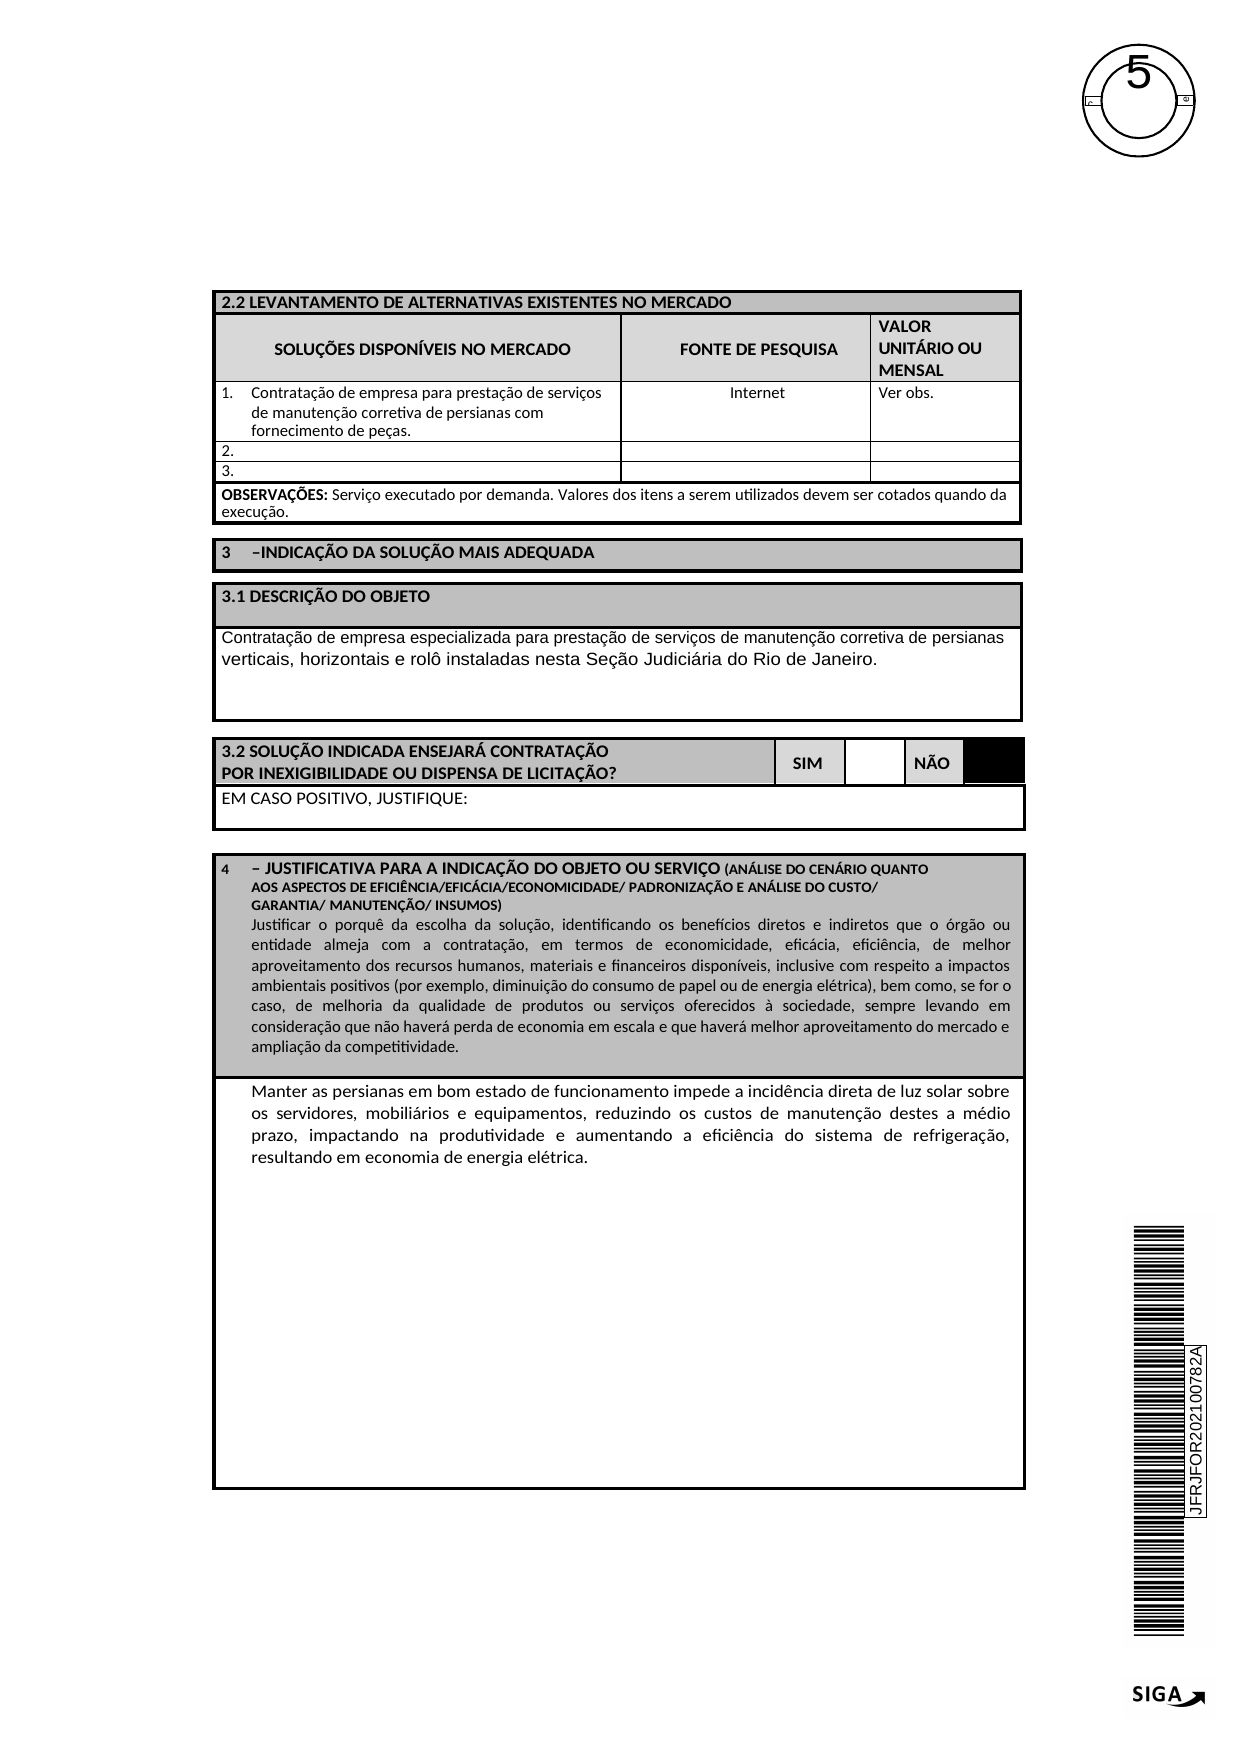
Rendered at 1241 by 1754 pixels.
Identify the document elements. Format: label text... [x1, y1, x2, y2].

table_header [965, 737, 1025, 783]
table_cell OBSERVAÇÕES: Serviço executado por demanda. Valores dos itens a serem utilizados devem ser cotados quando da execução. [216, 484, 1019, 521]
table_cell 3. [216, 462, 620, 481]
table_cell [871, 442, 1019, 461]
table_cell [622, 442, 870, 461]
table_header NÃO [906, 740, 963, 783]
table_cell Contratação de empresa especializada para prestação de serviços de manutenção corretiva de persianas verticais, horizontais e rolô instaladas nesta Seção Judiciária do Rio de Janeiro. [216, 629, 1020, 719]
table_cell Ver obs. [871, 382, 1019, 441]
picture [1133, 1686, 1205, 1707]
text ç [1088, 98, 1101, 105]
table_header 4 – JUSTIFICATIVA PARA A INDICAÇÃO DO OBJETO OU SERVIÇO (ANÁLISE DO CENÁRIO QUANTO AOS ASPECTOS DE EFICIÊNCIA/EFICÁCIA/ECONOMICIDADE/ PADRONIZAÇÃO E ANÁLISE DO CUSTO/ GARANTIA/ MANUTENÇÃO/ INSUMOS) Justificar o porquê da escolha da solução, identificando os benefícios diretos e indiretos que o órgão ou entidade almeja com a contratação, em termos de economicidade, eficácia, eficiência, de melhor aproveitamento dos recursos humanos, materiais e financeiros disponíveis, inclusive com respeito a impactos ambientais positivos (por exemplo, diminuição do consumo de papel ou de energia elétrica), bem como, se for o caso, de melhoria da qualidade de produtos ou serviços oferecidos à sociedade, sempre levando em consideração que não haverá perda de economia em escala e que haverá melhor aproveitamento do mercado e ampliação da competitividade. [216, 856, 1023, 1076]
table_cell 1. Contratação de empresa para prestação de serviços de manutenção corretiva de persianas com fornecimento de peças. [216, 382, 620, 441]
table_header 2.2 LEVANTAMENTO DE ALTERNATIVAS EXISTENTES NO MERCADO [216, 293, 1019, 312]
table_cell SOLUÇÕES DISPONÍVEIS NO MERCADO [216, 315, 620, 381]
table_header SIM [776, 740, 844, 783]
table_header [846, 740, 904, 783]
table_cell 2. [216, 442, 620, 461]
table_header 3 –INDICAÇÃO DA SOLUÇÃO MAIS ADEQUADA [216, 541, 1020, 569]
table_cell [871, 462, 1019, 481]
table_header 3.2 SOLUÇÃO INDICADA ENSEJARÁ CONTRATAÇÃO POR INEXIGIBILIDADE OU DISPENSA DE LICITAÇÃO? [216, 740, 774, 783]
table_cell Manter as persianas em bom estado de funcionamento impede a incidência direta de luz solar sobre os servidores, mobiliários e equipamentos, reduzindo os custos de manutenção destes a médio prazo, impactando na produtividade e aumentando a eficiência do sistema de refrigeração, resultando em economia de energia elétrica. [216, 1079, 1023, 1487]
table_cell EM CASO POSITIVO, JUSTIFIQUE: [216, 787, 1023, 828]
table_cell VALOR UNITÁRIO OU MENSAL [871, 315, 1019, 381]
table_cell FONTE DE PESQUISA [622, 315, 870, 381]
table_cell [622, 462, 870, 481]
table_cell Internet [622, 382, 870, 441]
text JFRJFOR202100782A [1186, 1346, 1206, 1515]
table_header 3.1 DESCRIÇÃO DO OBJETO [216, 585, 1020, 626]
